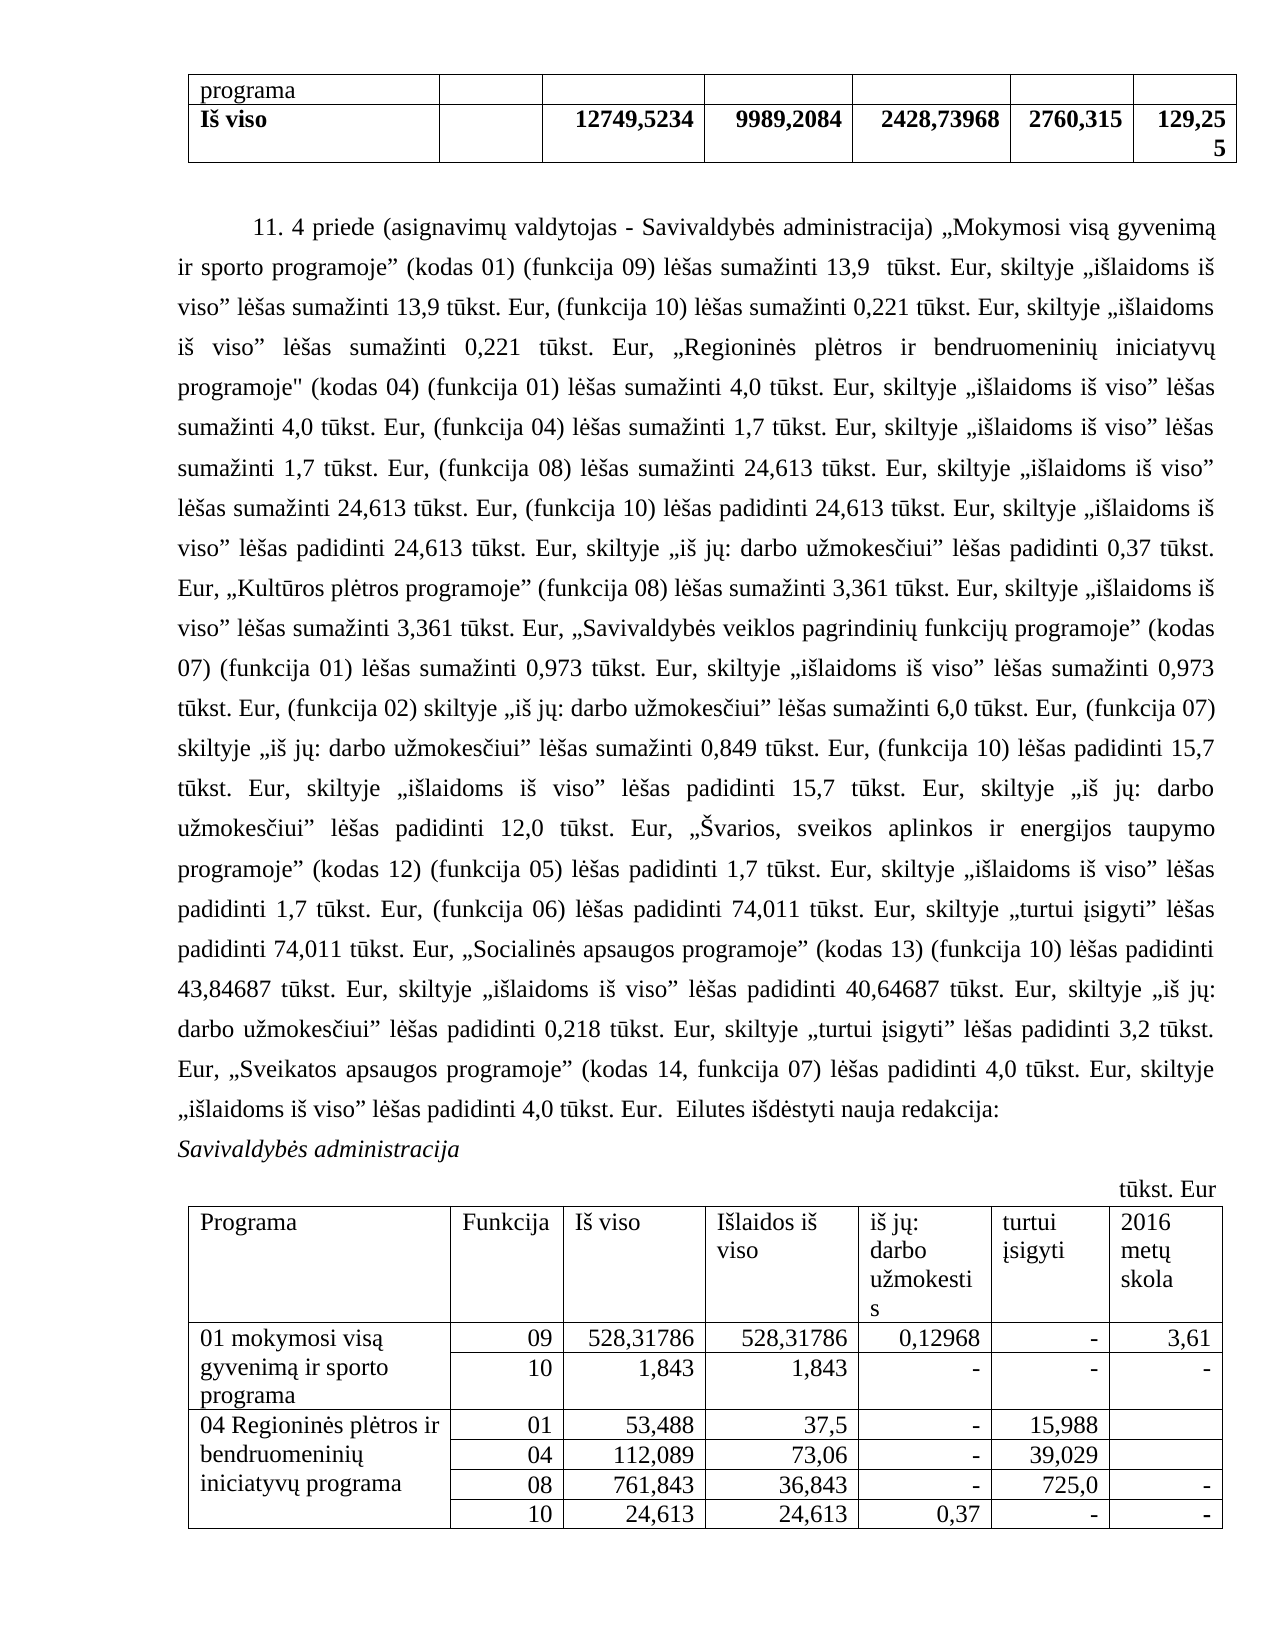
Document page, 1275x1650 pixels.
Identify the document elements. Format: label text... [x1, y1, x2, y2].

table_cell 2428,73968 [853, 105, 1010, 162]
table_cell 0,37 [859, 1500, 991, 1528]
table_cell - [1134, 75, 1236, 103]
table_header Išlaidos iš viso [706, 1207, 858, 1322]
table_cell - [859, 1410, 991, 1439]
table_cell 73,06 [706, 1440, 858, 1469]
table_cell 36,843 [706, 1470, 858, 1498]
table_cell - [1110, 1470, 1222, 1498]
table_cell 528,31786 [706, 1323, 858, 1352]
table_cell 10 [451, 1353, 563, 1409]
table_cell [705, 75, 852, 103]
table_cell 01 mokymosi visą gyvenimą ir sporto programa [189, 1323, 450, 1409]
table_cell 761,843 [564, 1470, 705, 1498]
table_cell - [853, 75, 1010, 103]
table_header Iš viso [564, 1207, 705, 1322]
table_cell [1110, 1440, 1222, 1469]
table_cell - [1110, 1500, 1222, 1528]
table_cell 725,0 [992, 1470, 1109, 1498]
table_header Funkcija [451, 1207, 563, 1322]
table_cell - [859, 1353, 991, 1409]
table_cell 129,255 [1134, 105, 1236, 162]
table_cell - [992, 1323, 1109, 1352]
text Savivaldybės administracija [177, 1126, 1216, 1166]
table_cell - [859, 1470, 991, 1498]
table_header 2016 metų skola [1110, 1207, 1222, 1322]
table_cell - [1011, 75, 1133, 103]
table_cell - [1110, 1353, 1222, 1409]
table_cell programa [189, 75, 439, 103]
table_cell 10 [451, 1500, 563, 1528]
table_cell [440, 105, 542, 162]
table_cell 112,089 [564, 1440, 705, 1469]
table_cell 53,488 [564, 1410, 705, 1439]
text 11. 4 priede (asignavimų valdytojas - Savivaldybės administracija) „Mokymosi visą gyvenimą ir sporto programoje” (kodas 01) (funkcija 09) lėšas sumažinti 13,9 tūkst. Eur, skiltyje „išlaidoms iš viso” lėšas sumažinti 13,9 tūkst. Eur, (funkcija 10) lėšas sumažinti 0,221 tūkst. Eur, skiltyje „išlaidoms iš viso” lėšas sumažinti 0,221 tūkst. Eur, „Regioninės plėtros ir bendruomeninių iniciatyvų programoje" (kodas 04) (funkcija 01) lėšas sumažinti 4,0 tūkst. Eur, skiltyje „išlaidoms iš viso” lėšas sumažinti 4,0 tūkst. Eur, (funkcija 04) lėšas sumažinti 1,7 tūkst. Eur, skiltyje „išlaidoms iš viso” lėšas sumažinti 1,7 tūkst. Eur, (funkcija 08) lėšas sumažinti 24,613 tūkst. Eur, skiltyje „išlaidoms iš viso” lėšas sumažinti 24,613 tūkst. Eur, (funkcija 10) lėšas padidinti 24,613 tūkst. Eur, skiltyje „išlaidoms iš viso” lėšas padidinti 24,613 tūkst. Eur, skiltyje „iš jų: darbo užmokesčiui” lėšas padidinti 0,37 tūkst. Eur, „Kultūros plėtros programoje” (funkcija 08) lėšas sumažinti 3,361 tūkst. Eur, skiltyje „išlaidoms iš viso” lėšas sumažinti 3,361 tūkst. Eur, „Savivaldybės veiklos pagrindinių funkcijų programoje” (kodas 07) (funkcija 01) lėšas sumažinti 0,973 tūkst. Eur, skiltyje „išlaidoms iš viso” lėšas sumažinti 0,973 tūkst. Eur, (funkcija 02) skiltyje „iš jų: darbo užmokesčiui” lėšas sumažinti 6,0 tūkst. Eur, (funkcija 07) skiltyje „iš jų: darbo užmokesčiui” lėšas sumažinti 0,849 tūkst. Eur, (funkcija 10) lėšas padidinti 15,7 tūkst. Eur, skiltyje „išlaidoms iš viso” lėšas padidinti 15,7 tūkst. Eur, skiltyje „iš jų: darbo užmokesčiui” lėšas padidinti 12,0 tūkst. Eur, „Švarios, sveikos aplinkos ir energijos taupymo programoje” (kodas 12) (funkcija 05) lėšas padidinti 1,7 tūkst. Eur, skiltyje „išlaidoms iš viso” lėšas padidinti 1,7 tūkst. Eur, (funkcija 06) lėšas padidinti 74,011 tūkst. Eur, skiltyje „turtui įsigyti” lėšas padidinti 74,011 tūkst. Eur, „Socialinės apsaugos programoje” (kodas 13) (funkcija 10) lėšas padidinti 43,84687 tūkst. Eur, skiltyje „išlaidoms iš viso” lėšas padidinti 40,64687 tūkst. Eur, skiltyje „iš jų: darbo užmokesčiui” lėšas padidinti 0,218 tūkst. Eur, skiltyje „turtui įsigyti” lėšas padidinti 3,2 tūkst. Eur, „Sveikatos apsaugos programoje” (kodas 14, funkcija 07) lėšas padidinti 4,0 tūkst. Eur, skiltyje „išlaidoms iš viso” lėšas padidinti 4,0 tūkst. Eur. Eilutes išdėstyti nauja redakcija: [177, 203, 1216, 1126]
table_cell 04 [451, 1440, 563, 1469]
table_cell - [992, 1353, 1109, 1409]
table_cell Iš viso [189, 105, 439, 162]
table_cell 0,12968 [859, 1323, 991, 1352]
table_header Programa [189, 1207, 450, 1322]
table_cell 08 [451, 1470, 563, 1498]
table_cell 04 Regioninės plėtros ir bendruomeninių iniciatyvų programa [189, 1410, 450, 1528]
table_cell 15,988 [992, 1410, 1109, 1439]
table_cell 24,613 [706, 1500, 858, 1528]
table_header turtui įsigyti [992, 1207, 1109, 1322]
table_cell 1,843 [564, 1353, 705, 1409]
table_cell - [992, 1500, 1109, 1528]
table_cell 9989,2084 [705, 105, 852, 162]
table_cell [1110, 1410, 1222, 1439]
table_cell 09 [451, 1323, 563, 1352]
table_cell 37,5 [706, 1410, 858, 1439]
table_cell 39,029 [992, 1440, 1109, 1469]
text tūkst. Eur [177, 1166, 1216, 1206]
table_header iš jų: darbo užmokestis [859, 1207, 991, 1322]
table_cell 528,31786 [564, 1323, 705, 1352]
table_cell [440, 75, 542, 103]
table_cell 2760,315 [1011, 105, 1133, 162]
table_cell [543, 75, 704, 103]
table_cell 12749,5234 [543, 105, 704, 162]
table_cell 01 [451, 1410, 563, 1439]
table_cell - [859, 1440, 991, 1469]
table_cell 3,61 [1110, 1323, 1222, 1352]
table_cell 24,613 [564, 1500, 705, 1528]
table_cell 1,843 [706, 1353, 858, 1409]
